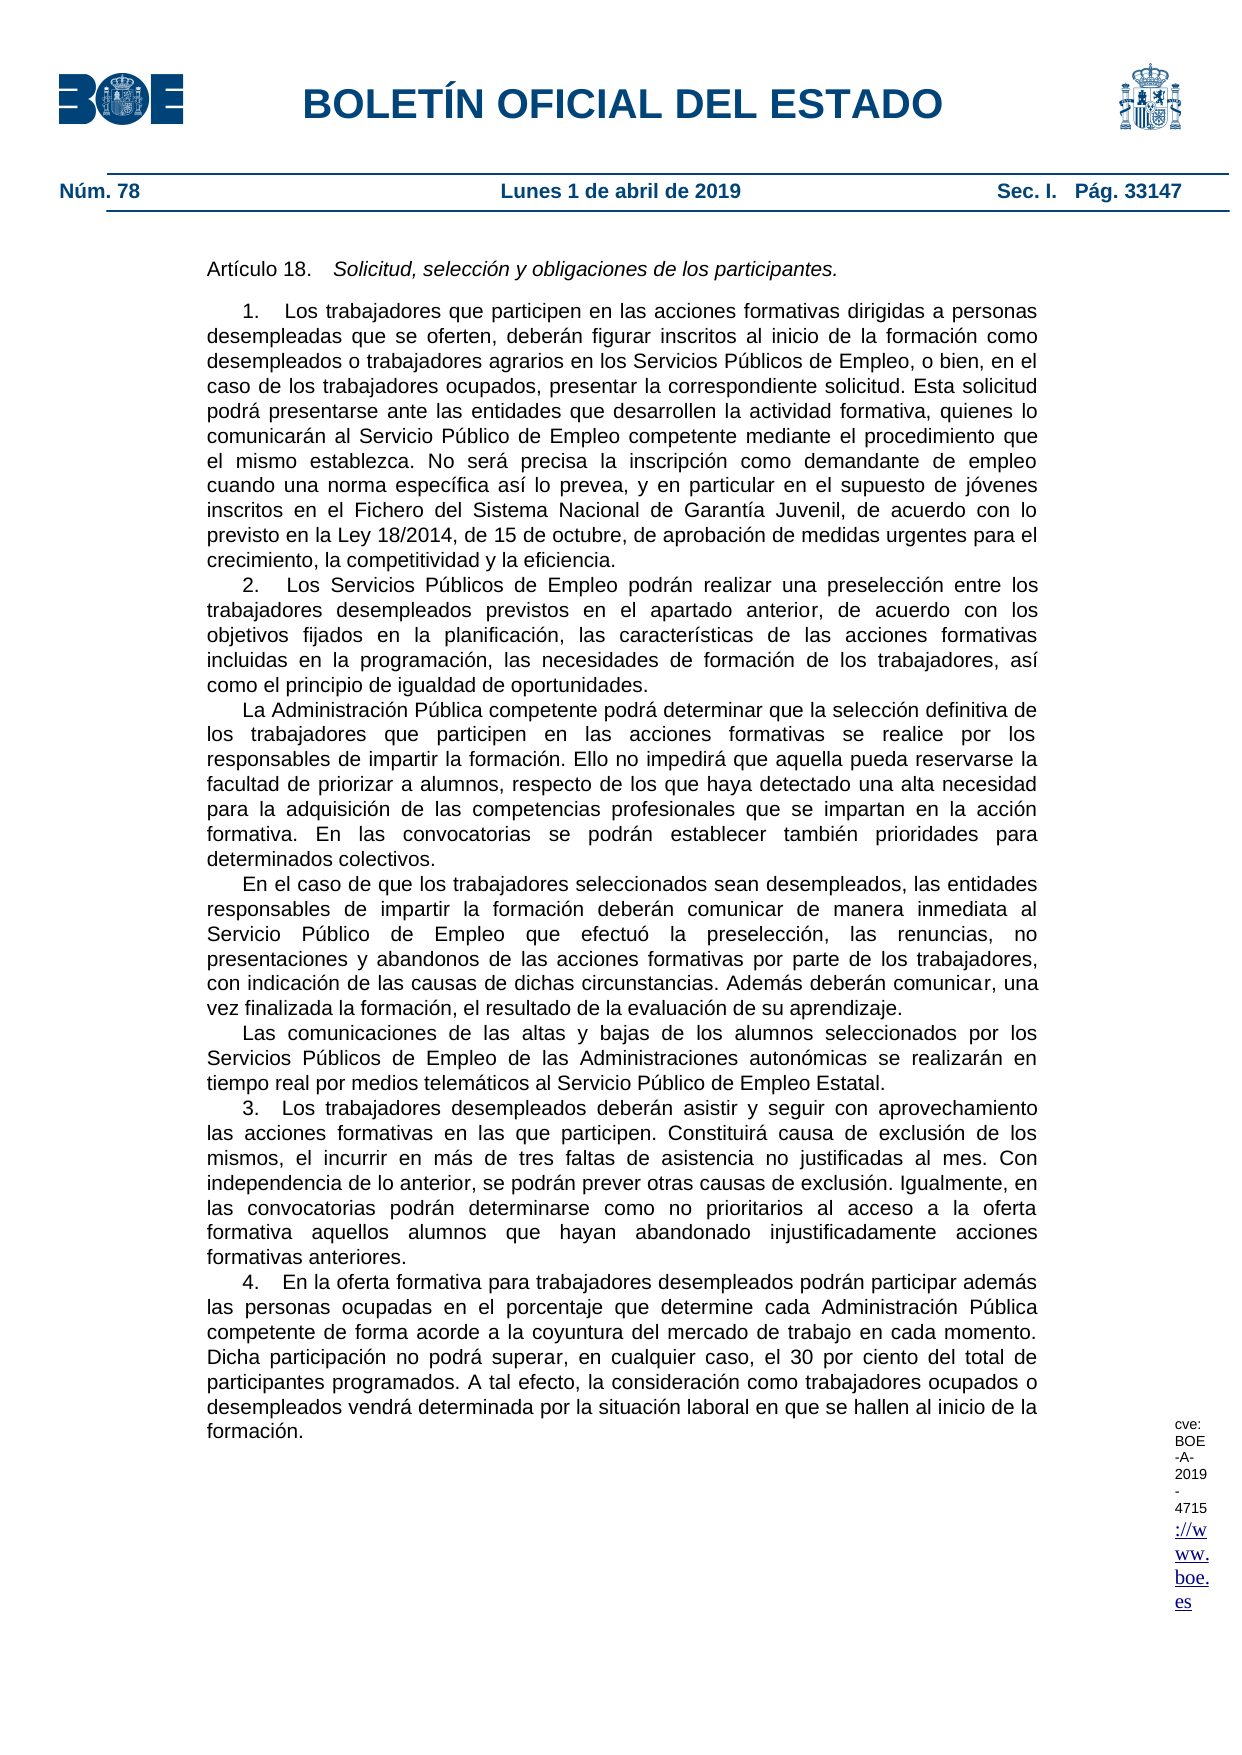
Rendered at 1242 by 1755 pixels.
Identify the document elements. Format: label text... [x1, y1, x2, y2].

text Verificable en http://www.boe.es [1174, 1587, 1209, 1626]
text 4. En la oferta formativa para trabajadores desempleados podrán participar además las personas ocupadas en el porcentaje que determine cada Administración Pública competente de forma acorde a la coyuntura del mercado de trabajo en cada momento. Dicha participación no podrá superar, en cualquier caso, el 30 por ciento del total de participantes programados. A tal efecto, la consideración como trabajadores ocupados o desempleados vendrá determinada por la situación laboral en que se hallen al inicio de la formación. [207, 1270, 1038, 1443]
text 1. Los trabajadores que participen en las acciones formativas dirigidas a personas desempleadas que se oferten, deberán figurar inscritos al inicio de la formación como desempleados o trabajadores agrarios en los Servicios Públicos de Empleo, o bien, en el caso de los trabajadores ocupados, presentar la correspondiente solicitud. Esta solicitud podrá presentarse ante las entidades que desarrollen la actividad formativa, quienes lo comunicarán al Servicio Público de Empleo competente mediante el procedimiento que el mismo establezca. No será precisa la inscripción como demandante de empleo cuando una norma específica así lo prevea, y en particular en el supuesto de jóvenes inscritos en el Fichero del Sistema Nacional de Garantía Juvenil, de acuerdo con lo previsto en la Ley 18/2014, de 15 de octubre, de aprobación de medidas urgentes para el crecimiento, la competitividad y la eficiencia. [207, 299, 1039, 572]
text Verificable en http://www.boe.es [1174, 1517, 1209, 1562]
text cve: BOE-A-2019-4715 [1174, 1415, 1209, 1516]
text 2. Los Servicios Públicos de Empleo podrán realizar una preselección entre los trabajadores desempleados previstos en el apartado anterior, de acuerdo con los objetivos fijados en la planificación, las características de las acciones formativas incluidas en la programación, las necesidades de formación de los trabajadores, así como el principio de igualdad de oportunidades. [207, 573, 1038, 696]
text Artículo 18. Solicitud, selección y obligaciones de los participantes. [207, 256, 1194, 280]
text 3. Los trabajadores desempleados deberán asistir y seguir con aprovechamiento las acciones formativas en las que participen. Constituirá causa de exclusión de los mismos, el incurrir en más de tres faltas de asistencia no justificadas al mes. Con independencia de lo anterior, se podrán prever otras causas de exclusión. Igualmente, en las convocatorias podrán determinarse como no prioritarios al acceso a la oferta formativa aquellos alumnos que hayan abandonado injustificadamente acciones formativas anteriores. [207, 1096, 1038, 1269]
text Núm. 78 Lunes 1 de abril de 2019 Sec. I. Pág. 33147 [59, 179, 1194, 202]
text En el caso de que los trabajadores seleccionados sean desempleados, las entidades responsables de impartir la formación deberán comunicar de manera inmediata al Servicio Público de Empleo que efectuó la preselección, las renuncias, no presentaciones y abandonos de las acciones formativas por parte de los trabajadores, con indicación de las causas de dichas circunstancias. Además deberán comunicar, una vez finalizada la formación, el resultado de la evaluación de su aprendizaje. [207, 872, 1038, 1020]
text Verificable en http://www.boe.es [1174, 1563, 1209, 1586]
text La Administración Pública competente podrá determinar que la selección definitiva de los trabajadores que participen en las acciones formativas se realice por los responsables de impartir la formación. Ello no impedirá que aquella pueda reservarse la facultad de priorizar a alumnos, respecto de los que haya detectado una alta necesidad para la adquisición de las competencias profesionales que se impartan en la acción formativa. En las convocatorias se podrán establecer también prioridades para determinados colectivos. [207, 697, 1038, 871]
text Las comunicaciones de las altas y bajas de los alumnos seleccionados por los Servicios Públicos de Empleo de las Administraciones autonómicas se realizarán en tiempo real por medios telemáticos al Servicio Público de Empleo Estatal. [207, 1021, 1038, 1095]
